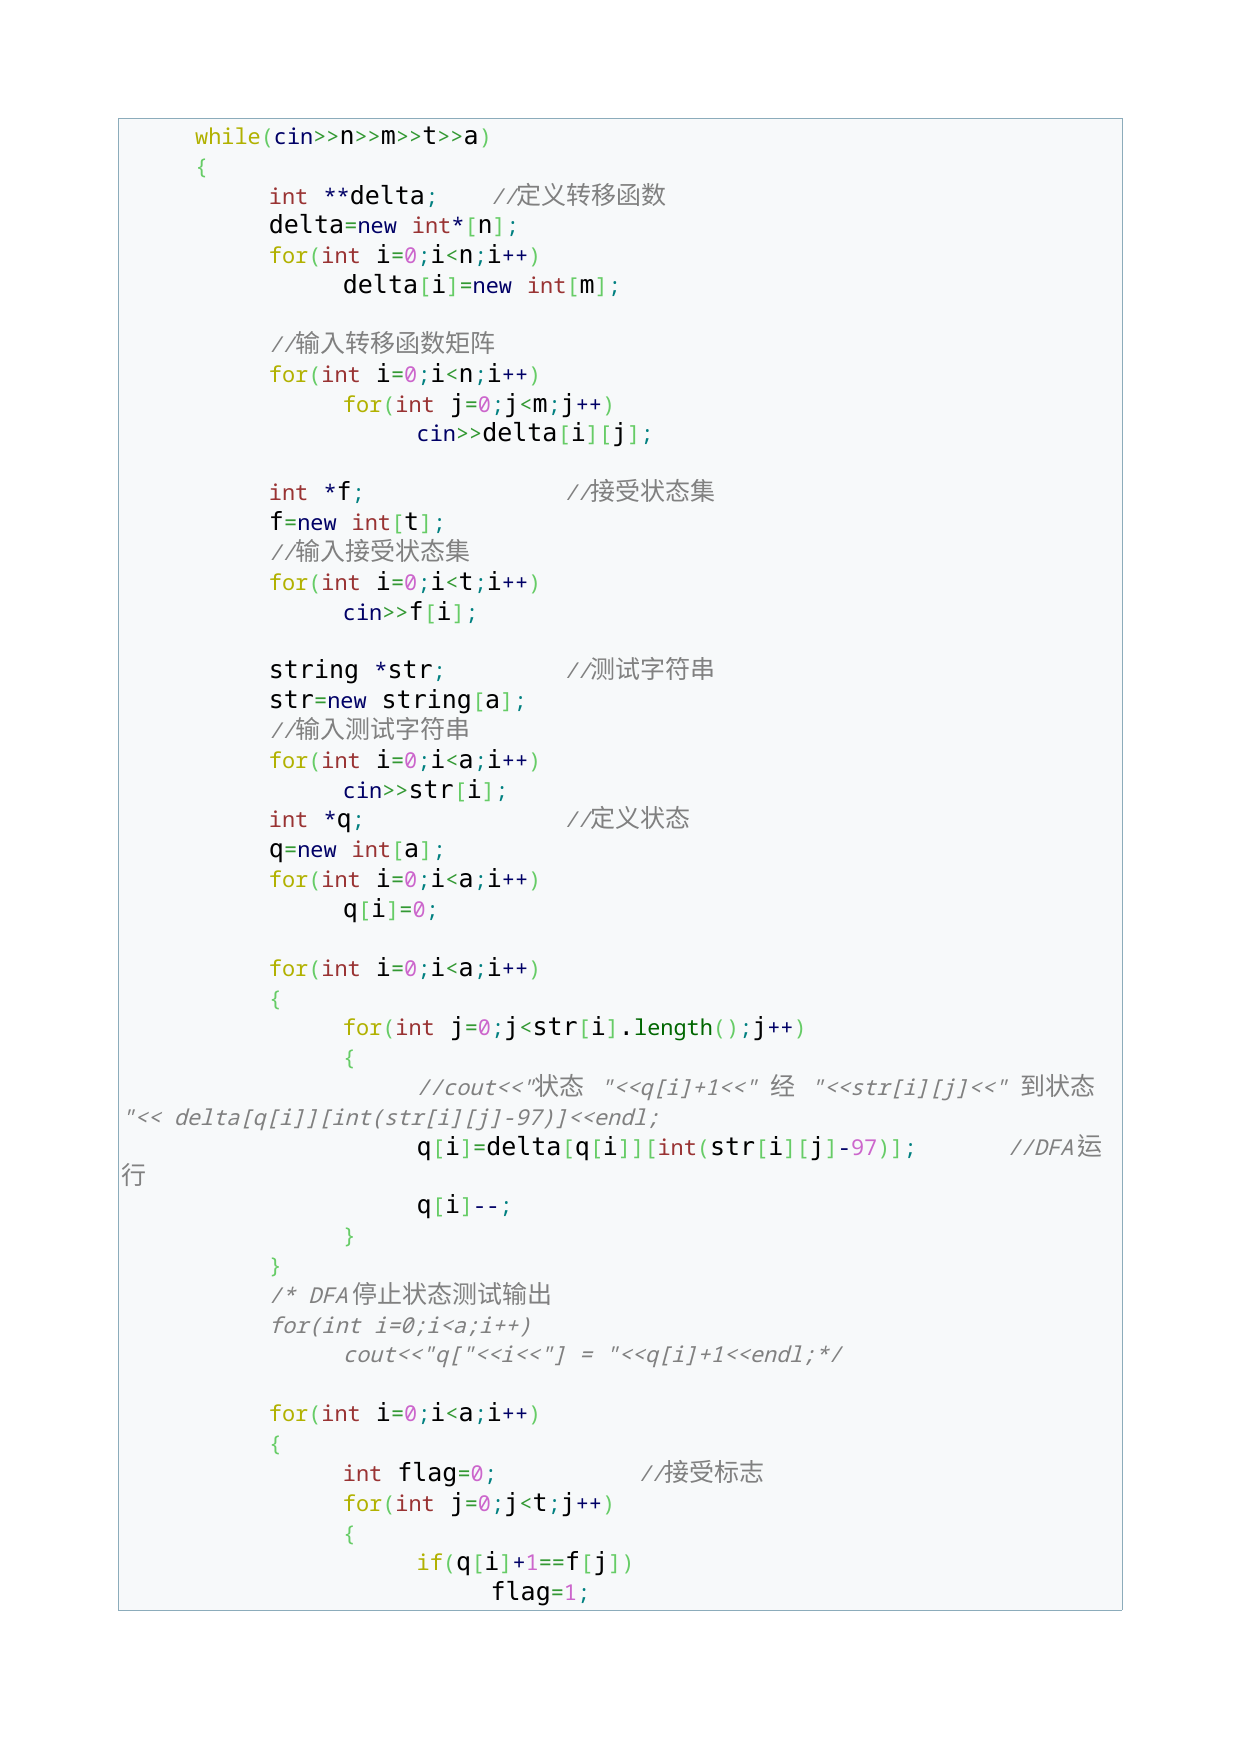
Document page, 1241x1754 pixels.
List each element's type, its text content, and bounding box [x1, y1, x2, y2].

table_header while(cin>>n>>m>>t>>a) { int **delta; //定义转移函数 delta=new int*[n]; for(int i=0;i<n;i++) delta[i]=new int[m]; //输入转移函数矩阵 for(int i=0;i<n;i++) for(int j=0;j<m;j++) cin>>delta[i][j]; int *f; //接受状态集 f=new int[t]; //输入接受状态集 for(int i=0;i<t;i++) cin>>f[i]; string *str; //测试字符串 str=new string[a]; //输入测试字符串 for(int i=0;i<a;i++) cin>>str[i]; int *q; //定义状态 q=new int[a]; for(int i=0;i<a;i++) q[i]=0; for(int i=0;i<a;i++) { for(int j=0;j<str[i].length();j++) { //cout<<"状态 "<<q[i]+1<<" 经 "<<str[i][j]<<" 到状态 "<< delta[q[i]][int(str[i][j]-97)]<<endl; q[i]=delta[q[i]][int(str[i][j]-97)]; //DFA运行 q[i]--; } } /* DFA停止状态测试输出 for(int i=0;i<a;i++) cout<<"q["<<i<<"] = "<<q[i]+1<<endl;*/ for(int i=0;i<a;i++) { int flag=0; //接受标志 for(int j=0;j<t;j++) { if(q[i]+1==f[j]) flag=1; [119, 119, 1122, 1610]
